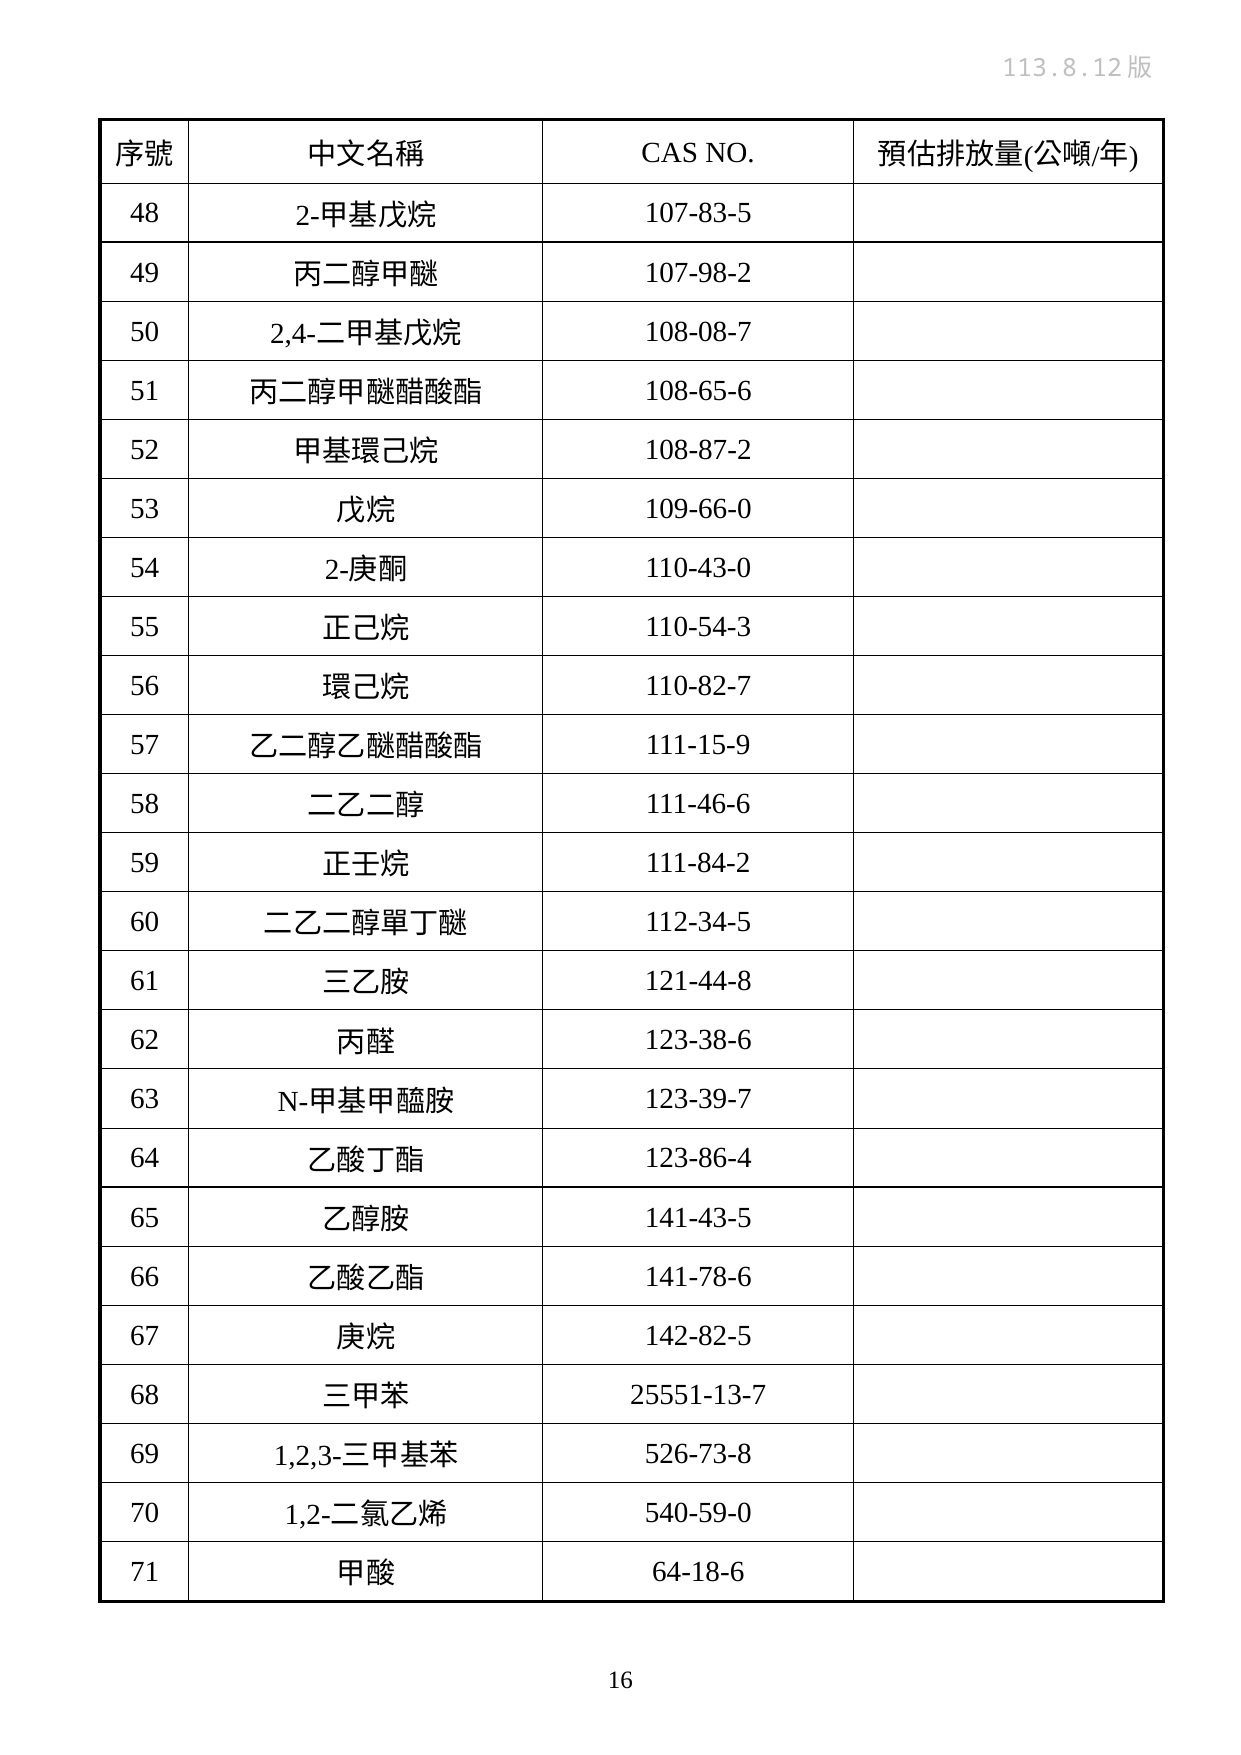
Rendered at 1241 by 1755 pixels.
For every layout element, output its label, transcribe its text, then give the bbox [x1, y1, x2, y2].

table_cell 55 [102, 597, 188, 655]
table_cell 25551-13-7 [543, 1365, 853, 1423]
table_cell [854, 184, 1162, 241]
table_cell 58 [102, 774, 188, 832]
table_cell 70 [102, 1483, 188, 1541]
table_cell N-甲基甲醯胺 [189, 1069, 542, 1127]
table_cell [854, 774, 1162, 832]
table_cell 65 [102, 1188, 188, 1246]
table_cell 107-83-5 [543, 184, 853, 241]
table_cell 環己烷 [189, 656, 542, 714]
table_cell [854, 302, 1162, 359]
table_cell 67 [102, 1306, 188, 1364]
table_cell 1,2,3-三甲基苯 [189, 1424, 542, 1482]
table_cell 111-84-2 [543, 833, 853, 891]
table_cell 乙酸丁酯 [189, 1129, 542, 1186]
table_cell 庚烷 [189, 1306, 542, 1364]
table_cell 109-66-0 [543, 479, 853, 537]
table_cell 123-86-4 [543, 1129, 853, 1186]
table_cell 52 [102, 420, 188, 478]
table_cell [854, 1188, 1162, 1246]
table_cell 60 [102, 892, 188, 950]
table_cell 乙醇胺 [189, 1188, 542, 1246]
table_cell 63 [102, 1069, 188, 1127]
table_cell [854, 1069, 1162, 1127]
table_cell 71 [102, 1542, 188, 1600]
table_cell [854, 892, 1162, 950]
table_cell 48 [102, 184, 188, 241]
table_cell 110-54-3 [543, 597, 853, 655]
table_cell 526-73-8 [543, 1424, 853, 1482]
table_cell 57 [102, 715, 188, 773]
table_cell 丙二醇甲醚 [189, 243, 542, 301]
table_cell 107-98-2 [543, 243, 853, 301]
table_cell 甲基環己烷 [189, 420, 542, 478]
table_cell 59 [102, 833, 188, 891]
table_cell [854, 479, 1162, 537]
table_cell [854, 1010, 1162, 1068]
table_cell 二乙二醇 [189, 774, 542, 832]
table_cell 53 [102, 479, 188, 537]
table_cell [854, 715, 1162, 773]
table_cell 110-82-7 [543, 656, 853, 714]
table_cell 49 [102, 243, 188, 301]
table_cell [854, 951, 1162, 1009]
table_cell 142-82-5 [543, 1306, 853, 1364]
table_cell 111-15-9 [543, 715, 853, 773]
table_header 序號 [102, 121, 188, 182]
table_cell 2-庚酮 [189, 538, 542, 596]
table_cell 64 [102, 1129, 188, 1186]
table_cell 108-87-2 [543, 420, 853, 478]
table_cell [854, 1306, 1162, 1364]
table_cell 123-39-7 [543, 1069, 853, 1127]
table_cell 三乙胺 [189, 951, 542, 1009]
table_cell 1,2-二氯乙烯 [189, 1483, 542, 1541]
table_cell [854, 243, 1162, 301]
table_cell 戊烷 [189, 479, 542, 537]
table_cell [854, 538, 1162, 596]
table_cell 61 [102, 951, 188, 1009]
table_cell 正壬烷 [189, 833, 542, 891]
table_cell 正己烷 [189, 597, 542, 655]
table_cell 68 [102, 1365, 188, 1423]
table_cell 111-46-6 [543, 774, 853, 832]
table_cell 121-44-8 [543, 951, 853, 1009]
table_cell 56 [102, 656, 188, 714]
table_cell 123-38-6 [543, 1010, 853, 1068]
table_cell 141-78-6 [543, 1247, 853, 1304]
table_cell 141-43-5 [543, 1188, 853, 1246]
table_cell 62 [102, 1010, 188, 1068]
table_cell 540-59-0 [543, 1483, 853, 1541]
table_cell 54 [102, 538, 188, 596]
table_cell [854, 656, 1162, 714]
table_cell 50 [102, 302, 188, 359]
table_cell [854, 833, 1162, 891]
table_cell [854, 597, 1162, 655]
table_cell [854, 1365, 1162, 1423]
table_cell 丙醛 [189, 1010, 542, 1068]
table_cell 108-08-7 [543, 302, 853, 359]
table_cell 112-34-5 [543, 892, 853, 950]
table_cell 108-65-6 [543, 361, 853, 419]
table_cell 64-18-6 [543, 1542, 853, 1600]
table_cell 110-43-0 [543, 538, 853, 596]
table_cell 甲酸 [189, 1542, 542, 1600]
table_cell 51 [102, 361, 188, 419]
table_cell [854, 1424, 1162, 1482]
table_header CAS NO. [543, 121, 853, 182]
table_cell [854, 1129, 1162, 1186]
table_cell 2,4-二甲基戊烷 [189, 302, 542, 359]
table_cell [854, 1542, 1162, 1600]
table_cell 66 [102, 1247, 188, 1304]
table_cell [854, 1483, 1162, 1541]
table_cell [854, 1247, 1162, 1304]
table_cell [854, 420, 1162, 478]
table_cell 乙酸乙酯 [189, 1247, 542, 1304]
table_cell [854, 361, 1162, 419]
table_header 預估排放量(公噸/年) [854, 121, 1162, 182]
table_cell 69 [102, 1424, 188, 1482]
table_cell 2-甲基戊烷 [189, 184, 542, 241]
table_cell 乙二醇乙醚醋酸酯 [189, 715, 542, 773]
table_header 中文名稱 [189, 121, 542, 182]
table_cell 三甲苯 [189, 1365, 542, 1423]
table_cell 丙二醇甲醚醋酸酯 [189, 361, 542, 419]
table_cell 二乙二醇單丁醚 [189, 892, 542, 950]
